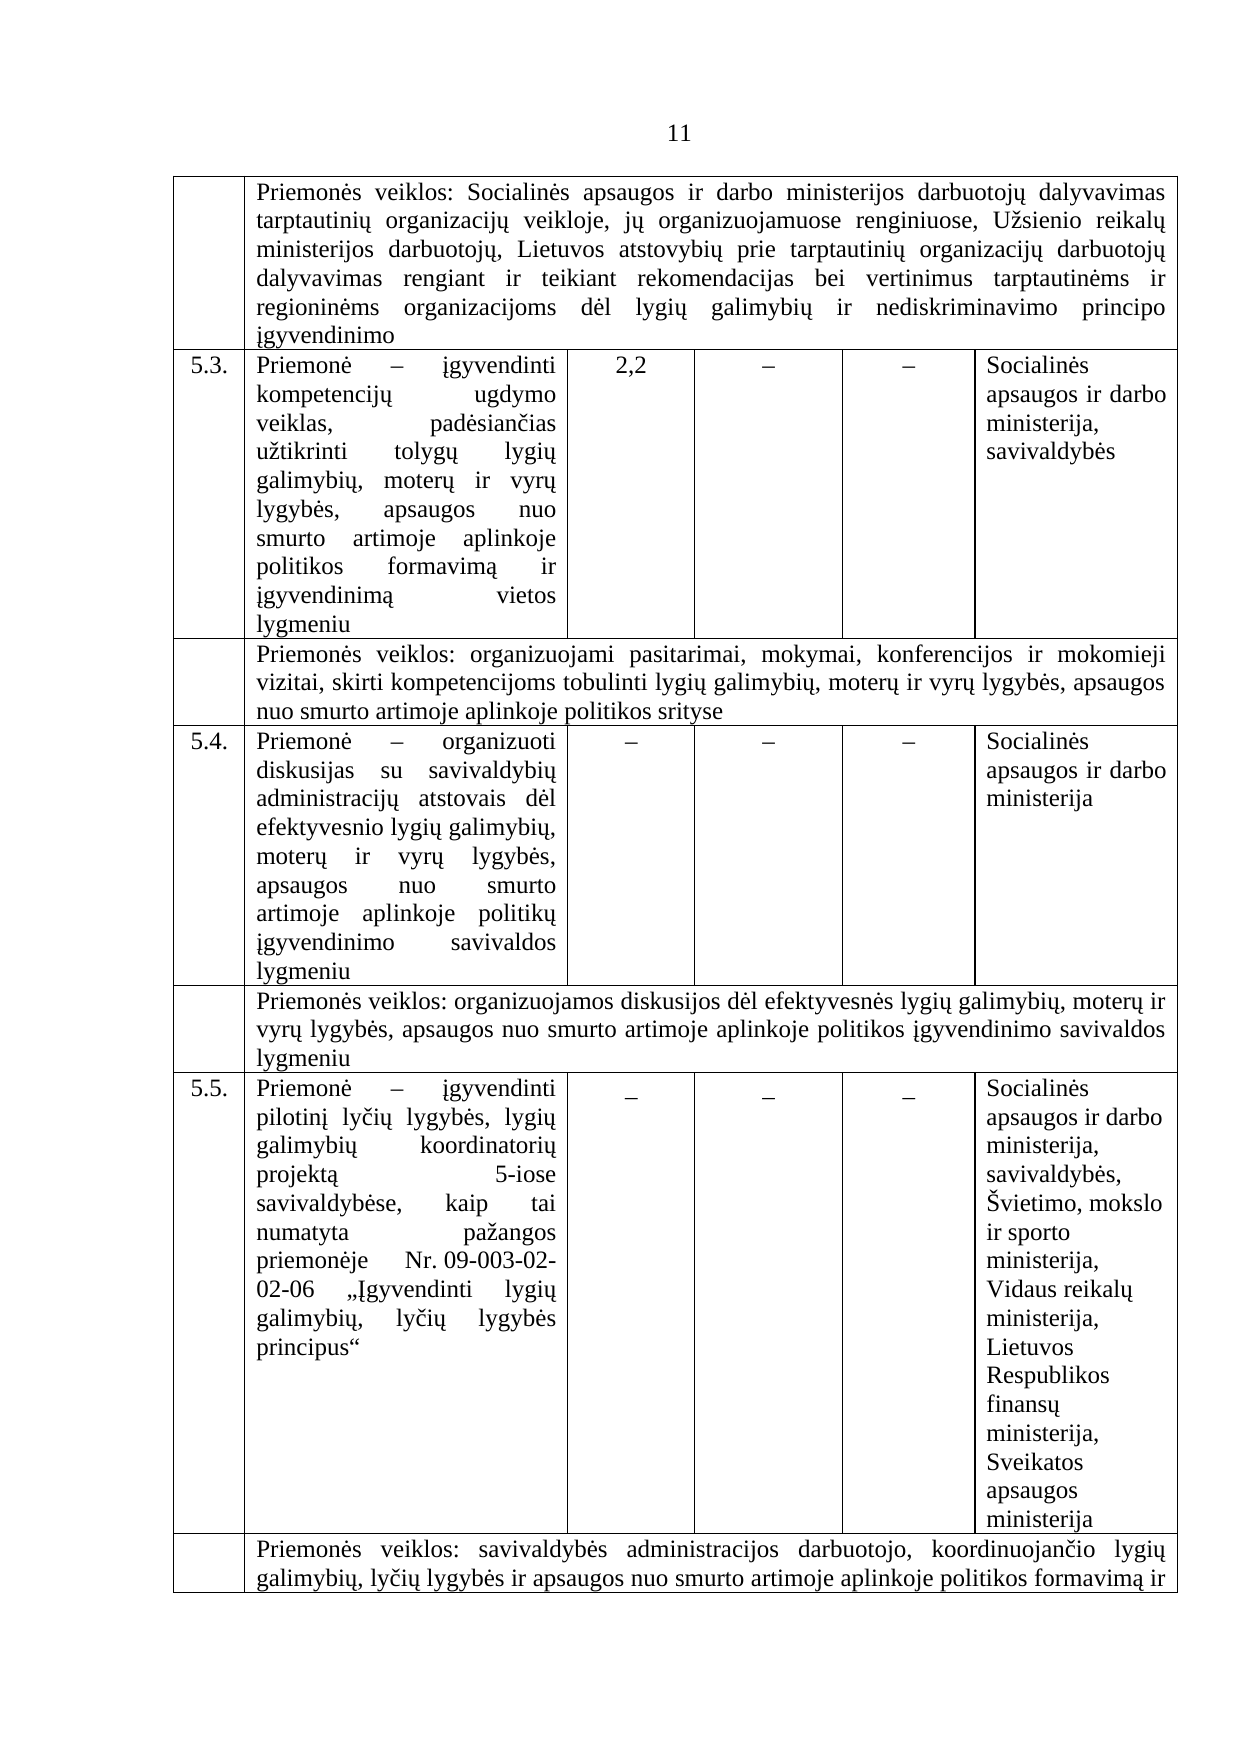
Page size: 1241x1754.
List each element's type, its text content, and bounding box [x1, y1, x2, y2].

table_cell Socialinės apsaugos ir darbo ministerija, savivaldybės [976, 350, 1177, 638]
table_cell Socialinės apsaugos ir darbo ministerija, savivaldybės, Švietimo, mokslo ir sporto ministerija, Vidaus reikalų ministerija, Lietuvos Respublikos finansų ministerija, Sveikatos apsaugos ministerija [976, 1073, 1177, 1533]
table_cell – [695, 350, 842, 638]
table_cell Priemonė – organizuoti diskusijas su savivaldybių administracijų atstovais dėl efektyvesnio lygių galimybių, moterų ir vyrų lygybės, apsaugos nuo smurto artimoje aplinkoje politikų įgyvendinimo savivaldos lygmeniu [245, 726, 567, 985]
table_cell [174, 1534, 244, 1592]
table_cell Priemonė – įgyvendinti pilotinį lyčių lygybės, lygių galimybių koordinatorių projektą 5-iose savivaldybėse, kaip tai numatyta pažangos priemonėje Nr. 09-003-02-02-06 „Įgyvendinti lygių galimybių, lyčių lygybės principus“ [245, 1073, 567, 1533]
table_cell Priemonės veiklos: Socialinės apsaugos ir darbo ministerijos darbuotojų dalyvavimas tarptautinių organizacijų veikloje, jų organizuojamuose renginiuose, Užsienio reikalų ministerijos darbuotojų, Lietuvos atstovybių prie tarptautinių organizacijų darbuotojų dalyvavimas rengiant ir teikiant rekomendacijas bei vertinimus tarptautinėms ir regioninėms organizacijoms dėl lygių galimybių ir nediskriminavimo principo įgyvendinimo [245, 177, 1177, 349]
table_cell Priemonės veiklos: organizuojamos diskusijos dėl efektyvesnės lygių galimybių, moterų ir vyrų lygybės, apsaugos nuo smurto artimoje aplinkoje politikos įgyvendinimo savivaldos lygmeniu [245, 986, 1177, 1072]
table_cell Priemonė – įgyvendinti kompetencijų ugdymo veiklas, padėsiančias užtikrinti tolygų lygių galimybių, moterų ir vyrų lygybės, apsaugos nuo smurto artimoje aplinkoje politikos formavimą ir įgyvendinimą vietos lygmeniu [245, 350, 567, 638]
table_cell – [695, 726, 842, 985]
table_cell 2,2 [568, 350, 694, 638]
table_cell 5.5. [174, 1073, 244, 1533]
table_cell _ [568, 1073, 694, 1533]
table_cell – [568, 726, 694, 985]
table_cell Socialinės apsaugos ir darbo ministerija [976, 726, 1177, 985]
table_cell Priemonės veiklos: savivaldybės administracijos darbuotojo, koordinuojančio lygių galimybių, lyčių lygybės ir apsaugos nuo smurto artimoje aplinkoje politikos formavimą ir [245, 1534, 1177, 1592]
table_cell 5.4. [174, 726, 244, 985]
table_cell _ [843, 1073, 974, 1533]
table_cell [174, 177, 244, 349]
table_cell – [843, 726, 974, 985]
table_cell [174, 639, 244, 725]
table_cell – [843, 350, 974, 638]
table_cell _ [695, 1073, 842, 1533]
table_cell 5.3. [174, 350, 244, 638]
table_cell [174, 986, 244, 1072]
table_cell Priemonės veiklos: organizuojami pasitarimai, mokymai, konferencijos ir mokomieji vizitai, skirti kompetencijoms tobulinti lygių galimybių, moterų ir vyrų lygybės, apsaugos nuo smurto artimoje aplinkoje politikos srityse [245, 639, 1177, 725]
